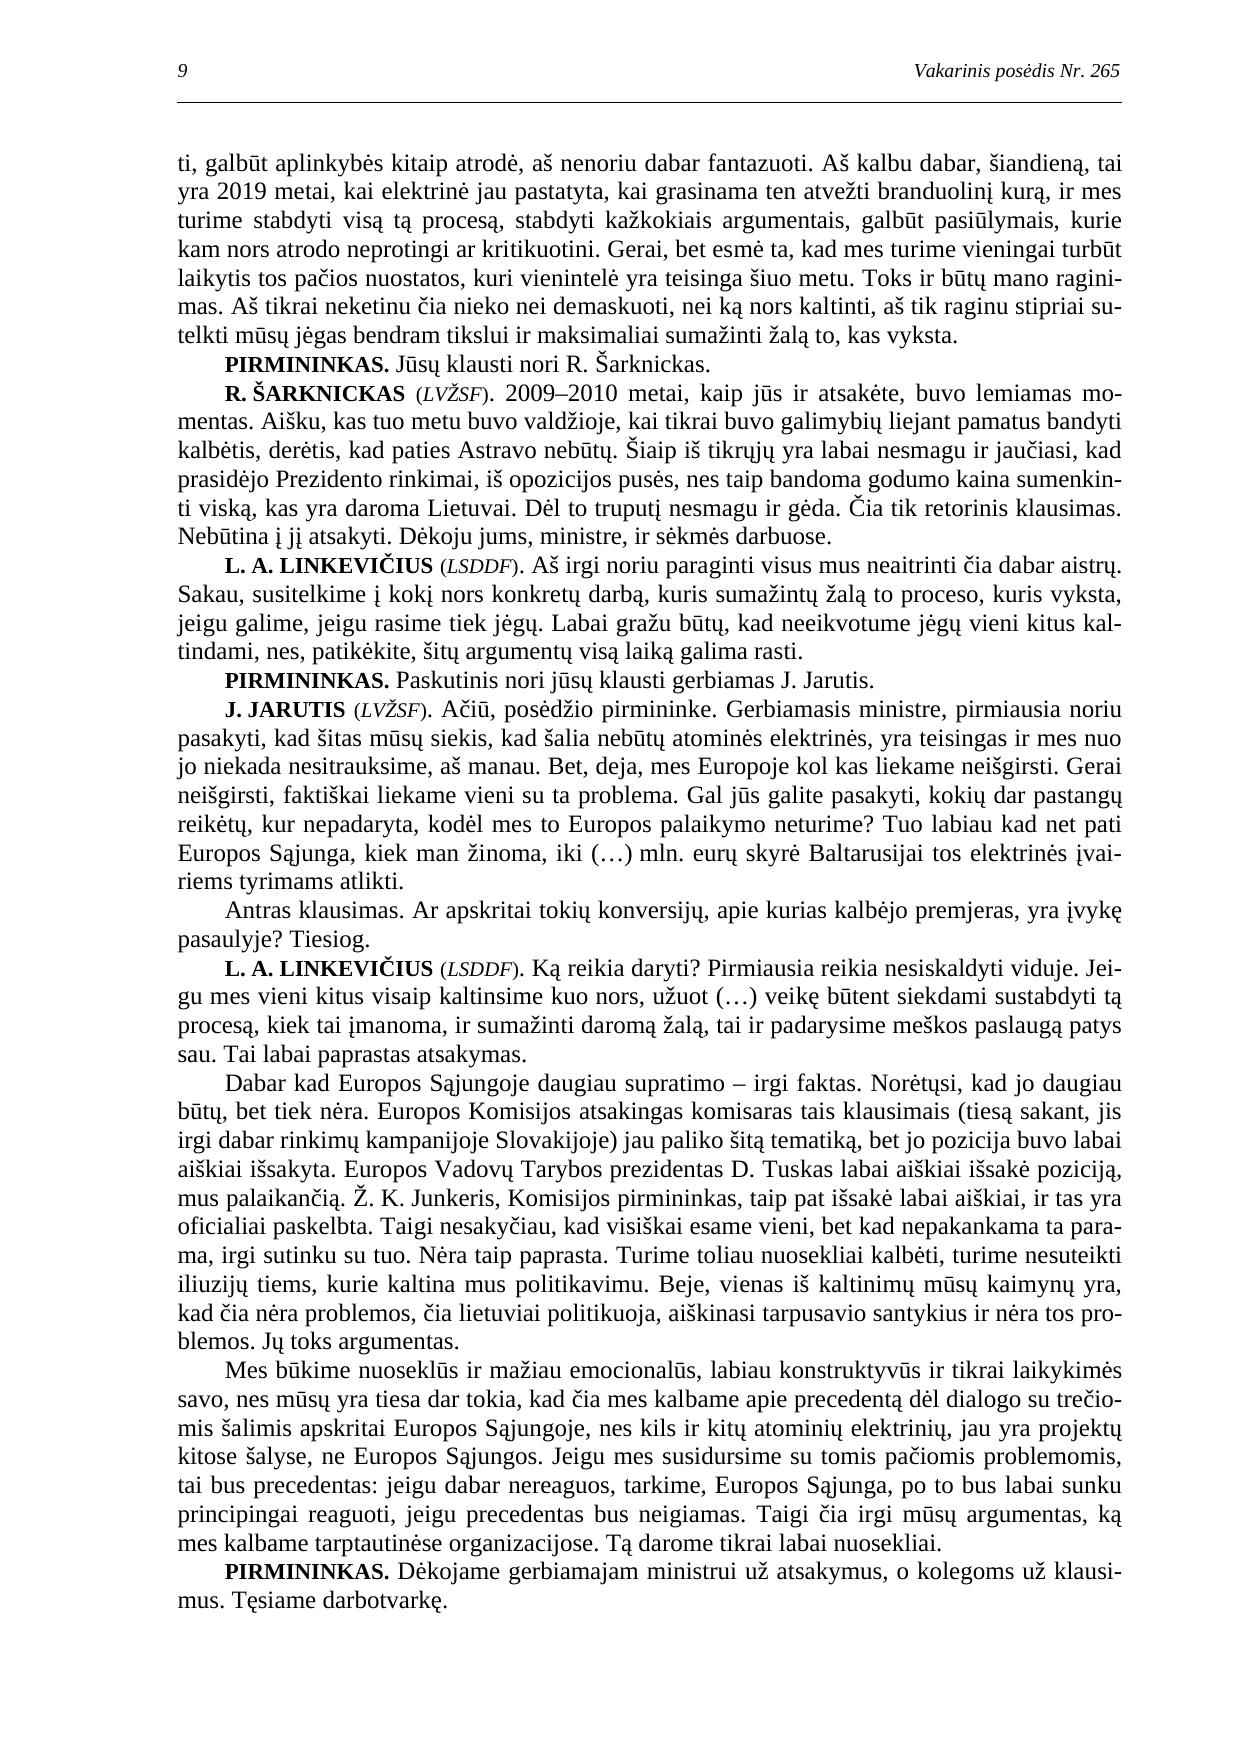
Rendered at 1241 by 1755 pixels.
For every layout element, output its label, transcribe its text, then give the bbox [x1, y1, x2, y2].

text PIRMININKAS. Jū­sų klaus­ti no­ri R. Šar­knic­kas. [177, 349, 1122, 378]
text J. JARUTIS (LVŽSF). Ačiū, po­sė­džio pir­mi­nin­ke. Ger­bia­ma­sis mi­nist­re, pir­miau­sia no­riu pa­sa­ky­ti, kad ši­tas mū­sų sie­kis, kad ša­lia ne­bū­tų ato­mi­nės elek­tri­nės, yra tei­sin­gas ir mes nuo jo nie­ka­da ne­si­trauk­si­me, aš ma­nau. Bet, de­ja, mes Eu­ro­po­je kol kas lie­ka­me ne­iš­girs­ti. Ge­rai ne­iš­girs­ti, fak­tiš­kai lie­ka­me vie­ni su ta pro­ble­ma. Gal jūs ga­li­te pa­sa­ky­ti, ko­kių dar pa­stan­gų rei­kė­tų, kur ne­pa­da­ry­ta, ko­dėl mes to Eu­ro­pos pa­lai­ky­mo ne­tu­ri­me? Tuo la­biau kad net pa­ti Eu­ro­pos Są­jun­ga, kiek man ži­no­ma, iki (…) mln. eu­rų sky­rė Bal­ta­ru­si­jai tos elek­tri­nės įvai­riems ty­ri­mams at­lik­ti. [177, 694, 1122, 895]
text L. A. LINKEVIČIUS (LSDDF). Aš ir­gi no­riu pa­ra­gin­ti vi­sus mus ne­ait­rin­ti čia da­bar aist­rų. Sa­kau, su­si­tel­ki­me į ko­kį nors kon­kre­tų dar­bą, ku­ris su­ma­žin­tų ža­lą to pro­ce­so, ku­ris vyks­ta, jei­gu ga­li­me, jei­gu ra­si­me tiek jė­gų. La­bai gra­žu bū­tų, kad ne­eik­vo­tu­me jė­gų vie­ni ki­tus kal­tin­da­mi, nes, pa­ti­kė­ki­te, ši­tų ar­gu­men­tų vi­są lai­ką ga­li­ma ras­ti. [177, 550, 1122, 665]
text ti, gal­būt ap­lin­ky­bės ki­taip at­ro­dė, aš ne­no­riu da­bar fan­ta­zuo­ti. Aš kal­bu da­bar, šian­die­ną, tai yra 2019 me­tai, kai elek­tri­nė jau pa­sta­ty­ta, kai gra­si­na­ma ten at­vež­ti bran­duo­li­nį ku­rą, ir mes tu­ri­me stab­dy­ti vi­są tą pro­ce­są, stab­dy­ti kaž­ko­kiais ar­gu­men­tais, gal­būt pa­siū­ly­mais, ku­rie kam nors at­ro­do ne­pro­tin­gi ar kri­ti­kuo­ti­ni. Ge­rai, bet es­mė ta, kad mes tu­ri­me vie­nin­gai tur­būt lai­ky­tis tos pa­čios nuo­sta­tos, ku­ri vie­nin­te­lė yra tei­sin­ga šiuo me­tu. Toks ir bū­tų ma­no ra­gi­ni­mas. Aš tik­rai ne­ke­ti­nu čia nie­ko nei de­mas­kuo­ti, nei ką nors kal­tin­ti, aš tik ra­gi­nu stip­riai su­telk­ti mū­sų jė­gas ben­dram tiks­lui ir mak­si­ma­liai su­ma­žin­ti ža­lą to, kas vyks­ta. [177, 148, 1122, 349]
text PIRMININKAS. Dė­ko­ja­me ger­bia­ma­jam mi­nist­rui už at­sa­ky­mus, o ko­le­goms už klau­si­mus. Tę­sia­me dar­bo­tvarkę. [177, 1556, 1122, 1614]
text PIRMININKAS. Pas­ku­ti­nis no­ri jū­sų klaus­ti ger­bia­mas J. Ja­ru­tis. [177, 665, 1122, 694]
text L. A. LINKEVIČIUS (LSDDF). Ką rei­kia da­ry­ti? Pir­miau­sia rei­kia ne­si­skal­dy­ti vi­du­je. Jei­gu mes vie­ni ki­tus vi­saip kal­tin­si­me kuo nors, užuot (…) vei­kę bū­tent siek­da­mi su­stab­dy­ti tą pro­ce­są, kiek tai įma­no­ma, ir su­ma­žin­ti da­ro­mą ža­lą, tai ir pa­da­ry­si­me meš­kos pa­slau­gą pa­tys sau. Tai la­bai pa­pras­tas at­sa­ky­mas. [177, 953, 1122, 1068]
text Ant­ras klau­si­mas. Ar ap­skri­tai to­kių kon­ver­si­jų, apie ku­rias kal­bė­jo prem­je­ras, yra įvy­kę pa­sau­ly­je? Tie­siog. [177, 895, 1122, 953]
text Mes bū­ki­me nuo­sek­lūs ir ma­žiau emo­cio­na­lūs, la­biau kon­struk­ty­vūs ir tik­rai lai­ky­ki­mės sa­vo, nes mū­sų yra tie­sa dar to­kia, kad čia mes kal­ba­me apie pre­ce­den­tą dėl dia­lo­go su tre­čio­mis ša­li­mis ap­skri­tai Eu­ro­pos Są­jun­go­je, nes kils ir ki­tų ato­mi­nių elek­tri­nių, jau yra pro­jek­tų ki­to­se ša­ly­se, ne Eu­ro­pos Są­jun­gos. Jei­gu mes su­si­dur­si­me su to­mis pa­čio­mis pro­ble­mo­mis, tai bus pre­ce­den­tas: jei­gu da­bar ne­re­a­guos, tar­ki­me, Eu­ro­pos Są­jun­ga, po to bus la­bai sun­ku prin­ci­pin­gai re­a­guo­ti, jei­gu pre­ce­den­tas bus nei­gia­mas. Tai­gi čia ir­gi mū­sų ar­gu­men­tas, ką mes kal­ba­me tarp­tau­ti­nė­se or­ga­ni­za­ci­jo­se. Tą da­ro­me tik­rai la­bai nuo­sek­liai. [177, 1355, 1122, 1556]
text Da­bar kad Eu­ro­pos Są­jun­go­je dau­giau su­pra­ti­mo – ir­gi fak­tas. No­rė­tų­si, kad jo dau­giau bū­tų, bet tiek nė­ra. Eu­ro­pos Ko­mi­si­jos at­sa­kin­gas ko­mi­sa­ras tais klau­si­mais (tie­są sa­kant, jis ir­gi da­bar rin­ki­mų kam­pa­ni­jo­je Slo­va­ki­jo­je) jau pa­li­ko ši­tą te­ma­ti­ką, bet jo po­zi­ci­ja bu­vo la­bai aiš­kiai iš­sa­ky­ta. Eu­ro­pos Va­do­vų Ta­ry­bos pre­zi­den­tas D. Tus­kas la­bai aiš­kiai iš­sa­kė po­zi­ci­ją, mus pa­lai­kan­čią. Ž. K. Jun­ke­ris, Ko­mi­si­jos pir­mi­nin­kas, taip pat iš­sa­kė la­bai aiš­kiai, ir tas yra ofi­cia­liai pa­skelb­ta. Tai­gi ne­sa­ky­čiau, kad vi­siš­kai esa­me vie­ni, bet kad ne­pa­kan­ka­ma ta pa­ra­ma, ir­gi su­tin­ku su tuo. Nė­ra taip pa­pras­ta. Tu­ri­me to­liau nuo­sek­liai kal­bė­ti, tu­ri­me ne­su­teik­ti iliu­zi­jų tiems, ku­rie kal­ti­na mus po­li­ti­ka­vi­mu. Be­je, vie­nas iš kal­ti­ni­mų mū­sų kai­my­nų yra, kad čia nė­ra pro­ble­mos, čia lie­tu­viai po­li­ti­kuo­ja, aiš­ki­na­si tar­pu­sa­vio san­ty­kius ir nė­ra tos pro­ble­mos. Jų toks ar­gu­men­tas. [177, 1068, 1122, 1355]
text R. ŠARKNICKAS (LVŽSF). 2009–2010 me­tai, kaip jūs ir at­sa­kė­te, bu­vo le­mia­mas mo­men­tas. Aiš­ku, kas tuo me­tu bu­vo val­džio­je, kai tik­rai bu­vo ga­li­my­bių lie­jant pa­ma­tus ban­dy­ti kal­bė­tis, de­rė­tis, kad pa­ties Ast­ra­vo ne­bū­tų. Šiaip iš tik­rų­jų yra la­bai ne­sma­gu ir jau­čia­si, kad pra­si­dė­jo Pre­zi­den­to rin­ki­mai, iš opo­zi­ci­jos pu­sės, nes taip ban­do­ma go­du­mo kai­na su­men­kin­ti vis­ką, kas yra da­ro­ma Lie­tu­vai. Dėl to tru­pu­tį ne­sma­gu ir gė­da. Čia tik re­to­ri­nis klau­si­mas. Ne­bū­ti­na į jį at­sa­ky­ti. Dė­ko­ju jums, mi­nist­re, ir sėk­mės dar­buo­se. [177, 378, 1122, 550]
